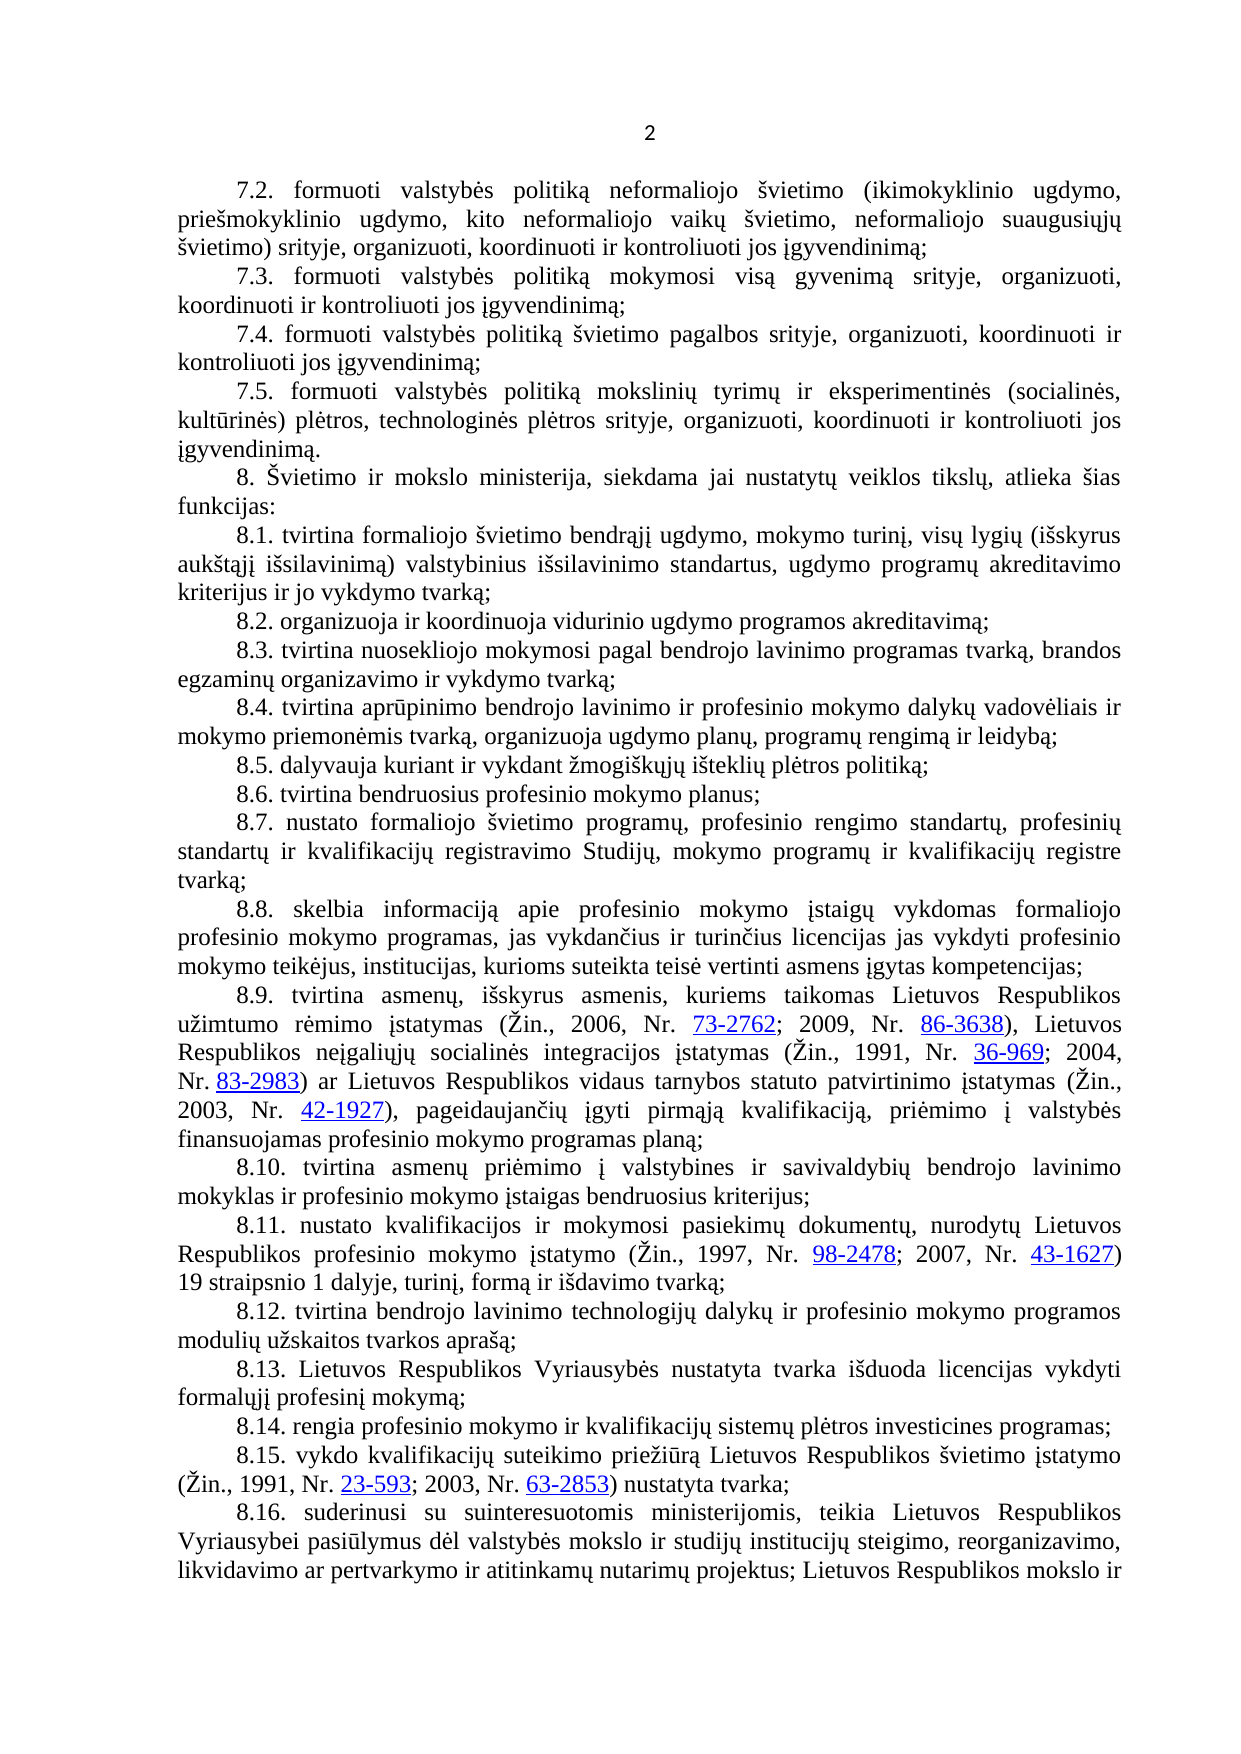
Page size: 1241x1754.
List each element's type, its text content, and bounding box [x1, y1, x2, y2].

text 7.4. formuoti valstybės politiką švietimo pagalbos srityje, organizuoti, koordinuoti ir kontroliuoti jos įgyvendinimą; [177, 319, 1122, 376]
text 8. Švietimo ir mokslo ministerija, siekdama jai nustatytų veiklos tikslų, atlieka šias funkcijas: [177, 462, 1122, 520]
text 8.14. rengia profesinio mokymo ir kvalifikacijų sistemų plėtros investicines programas; [177, 1411, 1122, 1440]
text 8.5. dalyvauja kuriant ir vykdant žmogiškųjų išteklių plėtros politiką; [177, 750, 1122, 779]
text 8.15. vykdo kvalifikacijų suteikimo priežiūrą Lietuvos Respublikos švietimo įstatymo (Žin., 1991, Nr. 23-593; 2003, Nr. 63-2853) nustatyta tvarka; [177, 1440, 1122, 1497]
text 8.7. nustato formaliojo švietimo programų, profesinio rengimo standartų, profesinių standartų ir kvalifikacijų registravimo Studijų, mokymo programų ir kvalifikacijų registre tvarką; [177, 807, 1122, 894]
text 8.16. suderinusi su suinteresuotomis ministerijomis, teikia Lietuvos Respublikos Vyriausybei pasiūlymus dėl valstybės mokslo ir studijų institucijų steigimo, reorganizavimo, likvidavimo ar pertvarkymo ir atitinkamų nutarimų projektus; Lietuvos Respublikos mokslo ir [177, 1497, 1122, 1584]
text 8.11. nustato kvalifikacijos ir mokymosi pasiekimų dokumentų, nurodytų Lietuvos Respublikos profesinio mokymo įstatymo (Žin., 1997, Nr. 98-2478; 2007, Nr. 43-1627) 19 straipsnio 1 dalyje, turinį, formą ir išdavimo tvarką; [177, 1210, 1122, 1296]
text 7.2. formuoti valstybės politiką neformaliojo švietimo (ikimokyklinio ugdymo, priešmokyklinio ugdymo, kito neformaliojo vaikų švietimo, neformaliojo suaugusiųjų švietimo) srityje, organizuoti, koordinuoti ir kontroliuoti jos įgyvendinimą; [177, 175, 1122, 261]
text 8.12. tvirtina bendrojo lavinimo technologijų dalykų ir profesinio mokymo programos modulių užskaitos tvarkos aprašą; [177, 1296, 1122, 1354]
text 8.3. tvirtina nuosekliojo mokymosi pagal bendrojo lavinimo programas tvarką, brandos egzaminų organizavimo ir vykdymo tvarką; [177, 635, 1122, 692]
text 8.4. tvirtina aprūpinimo bendrojo lavinimo ir profesinio mokymo dalykų vadovėliais ir mokymo priemonėmis tvarką, organizuoja ugdymo planų, programų rengimą ir leidybą; [177, 692, 1122, 750]
text 8.10. tvirtina asmenų priėmimo į valstybines ir savivaldybių bendrojo lavinimo mokyklas ir profesinio mokymo įstaigas bendruosius kriterijus; [177, 1152, 1122, 1210]
text 7.5. formuoti valstybės politiką mokslinių tyrimų ir eksperimentinės (socialinės, kultūrinės) plėtros, technologinės plėtros srityje, organizuoti, koordinuoti ir kontroliuoti jos įgyvendinimą. [177, 376, 1122, 462]
text 8.8. skelbia informaciją apie profesinio mokymo įstaigų vykdomas formaliojo profesinio mokymo programas, jas vykdančius ir turinčius licencijas jas vykdyti profesinio mokymo teikėjus, institucijas, kurioms suteikta teisė vertinti asmens įgytas kompetencijas; [177, 894, 1122, 980]
text 8.13. Lietuvos Respublikos Vyriausybės nustatyta tvarka išduoda licencijas vykdyti formalųjį profesinį mokymą; [177, 1354, 1122, 1411]
text 8.6. tvirtina bendruosius profesinio mokymo planus; [177, 779, 1122, 807]
text 8.2. organizuoja ir koordinuoja vidurinio ugdymo programos akreditavimą; [177, 606, 1122, 635]
text 7.3. formuoti valstybės politiką mokymosi visą gyvenimą srityje, organizuoti, koordinuoti ir kontroliuoti jos įgyvendinimą; [177, 261, 1122, 319]
text 8.1. tvirtina formaliojo švietimo bendrąjį ugdymo, mokymo turinį, visų lygių (išskyrus aukštąjį išsilavinimą) valstybinius išsilavinimo standartus, ugdymo programų akreditavimo kriterijus ir jo vykdymo tvarką; [177, 520, 1122, 606]
text 8.9. tvirtina asmenų, išskyrus asmenis, kuriems taikomas Lietuvos Respublikos užimtumo rėmimo įstatymas (Žin., 2006, Nr. 73-2762; 2009, Nr. 86-3638), Lietuvos Respublikos neįgaliųjų socialinės integracijos įstatymas (Žin., 1991, Nr. 36-969; 2004, Nr. 83-2983) ar Lietuvos Respublikos vidaus tarnybos statuto patvirtinimo įstatymas (Žin., 2003, Nr. 42-1927), pageidaujančių įgyti pirmąją kvalifikaciją, priėmimo į valstybės finansuojamas profesinio mokymo programas planą; [177, 980, 1122, 1152]
